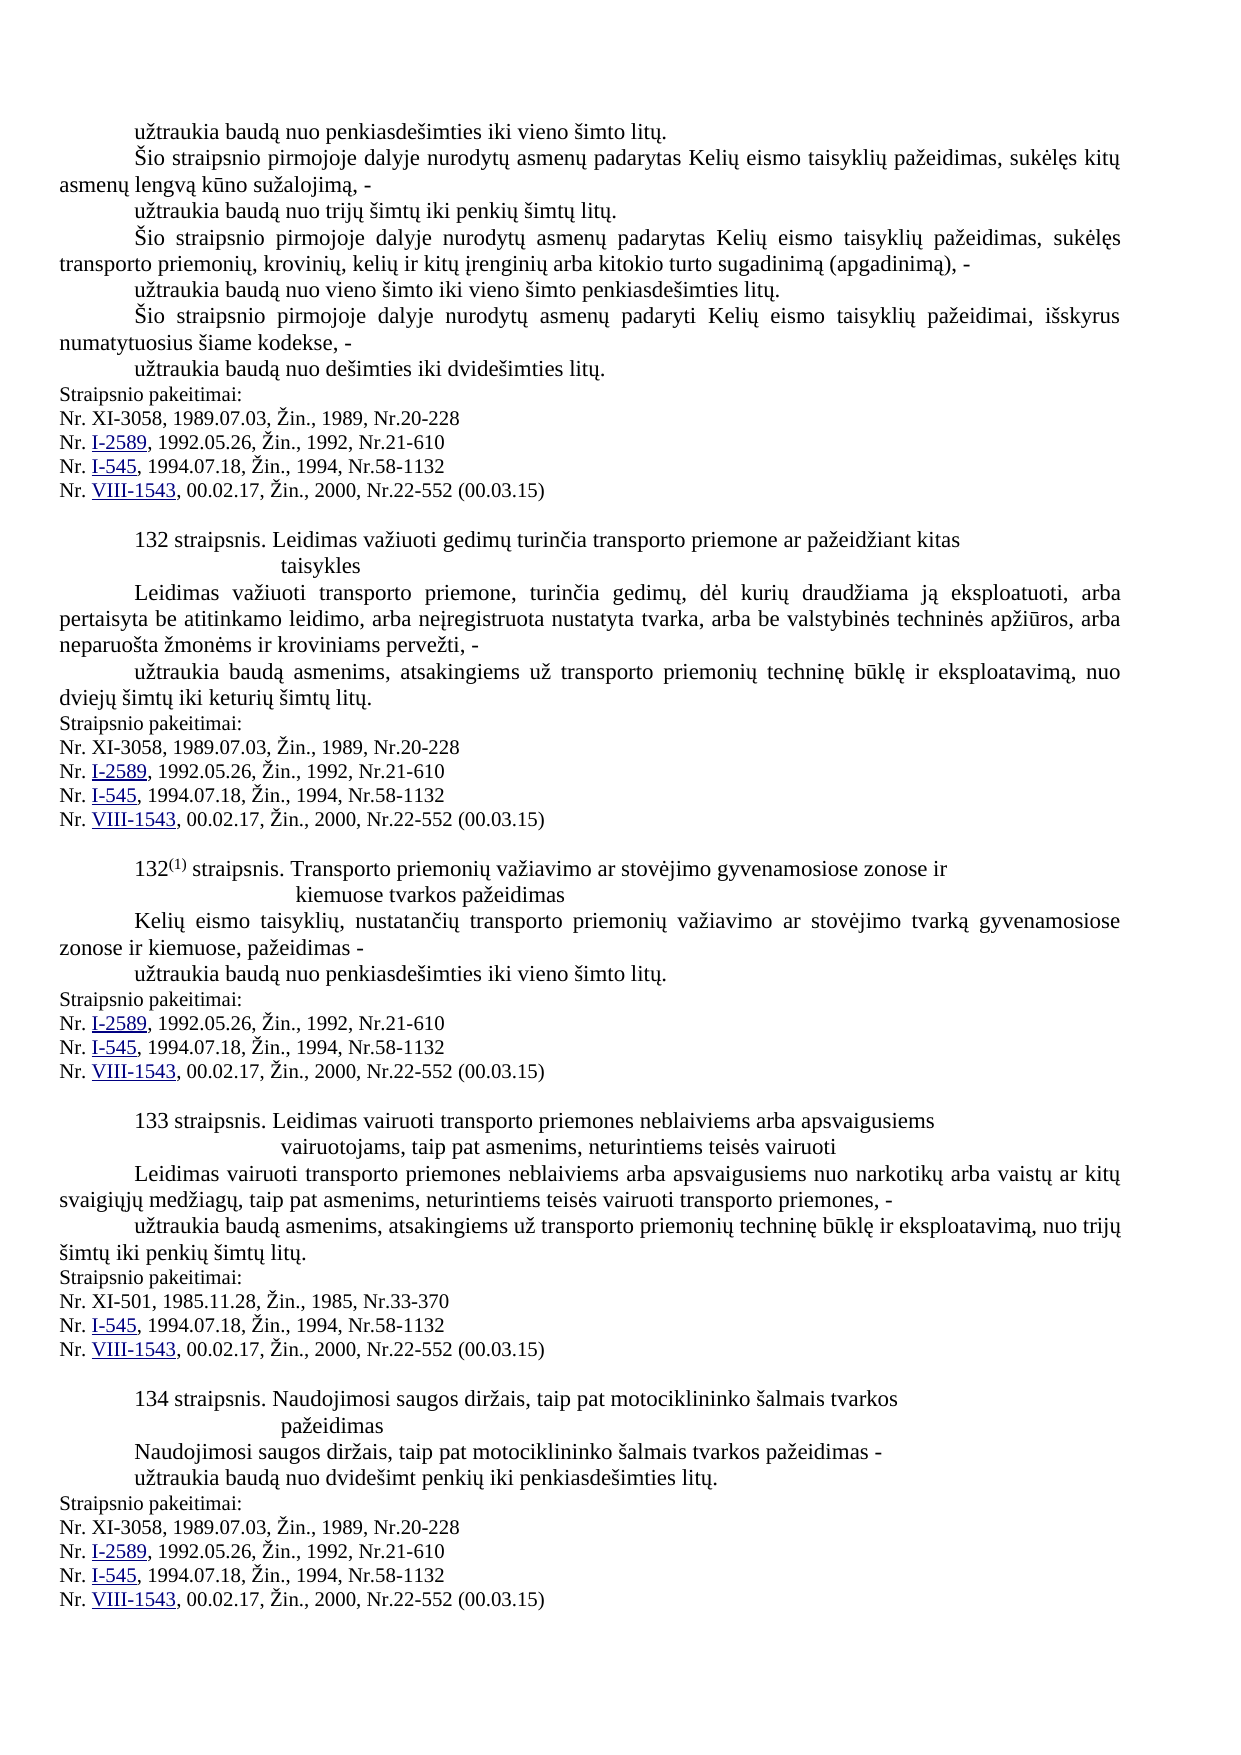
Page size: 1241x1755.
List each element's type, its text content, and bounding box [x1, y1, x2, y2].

text Nr. I-545, 1994.07.18, Žin., 1994, Nr.58-1132 [59, 454, 1122, 478]
text Straipsnio pakeitimai: [59, 711, 1122, 734]
text Šio straipsnio pirmojoje dalyje nurodytų asmenų padarytas Kelių eismo taisyklių pažeidimas, sukėlęs transporto priemonių, krovinių, kelių ir kitų įrenginių arba kitokio turto sugadinimą (apgadinimą), - [59, 223, 1122, 276]
text kiemuose tvarkos pažeidimas [295, 881, 1122, 908]
text Nr. VIII-1543, 00.02.17, Žin., 2000, Nr.22-552 (00.03.15) [59, 807, 1122, 831]
text Leidimas važiuoti transporto priemone, turinčia gedimų, dėl kurių draudžiama ją eksploatuoti, arba pertaisyta be atitinkamo leidimo, arba neįregistruota nustatyta tvarka, arba be valstybinės techninės apžiūros, arba neparuošta žmonėms ir kroviniams pervežti, - [59, 579, 1122, 658]
text Nr. XI-3058, 1989.07.03, Žin., 1989, Nr.20-228 [59, 734, 1122, 759]
text Nr. I-545, 1994.07.18, Žin., 1994, Nr.58-1132 [59, 1313, 1122, 1337]
text užtraukia baudą asmenims, atsakingiems už transporto priemonių techninę būklę ir eksploatavimą, nuo trijų šimtų iki penkių šimtų litų. [59, 1212, 1122, 1265]
text Nr. I-2589, 1992.05.26, Žin., 1992, Nr.21-610 [59, 759, 1122, 783]
text užtraukia baudą nuo penkiasdešimties iki vieno šimto litų. [59, 118, 1122, 144]
text Nr. VIII-1543, 00.02.17, Žin., 2000, Nr.22-552 (00.03.15) [59, 478, 1122, 502]
text Šio straipsnio pirmojoje dalyje nurodytų asmenų padaryti Kelių eismo taisyklių pažeidimai, išskyrus numatytuosius šiame kodekse, - [59, 303, 1122, 355]
text Straipsnio pakeitimai: [59, 987, 1122, 1011]
text vairuotojams, taip pat asmenims, neturintiems teisės vairuoti [281, 1133, 1122, 1160]
text Nr. I-2589, 1992.05.26, Žin., 1992, Nr.21-610 [59, 430, 1122, 454]
text Naudojimosi saugos diržais, taip pat motociklininko šalmais tvarkos pažeidimas - [59, 1438, 1122, 1464]
text Nr. I-2589, 1992.05.26, Žin., 1992, Nr.21-610 [59, 1539, 1122, 1563]
text Nr. I-545, 1994.07.18, Žin., 1994, Nr.58-1132 [59, 783, 1122, 807]
text Nr. I-2589, 1992.05.26, Žin., 1992, Nr.21-610 [59, 1011, 1122, 1035]
text Leidimas vairuoti transporto priemones neblaiviems arba apsvaigusiems nuo narkotikų arba vaistų ar kitų svaigiųjų medžiagų, taip pat asmenims, neturintiems teisės vairuoti transporto priemones, - [59, 1160, 1122, 1212]
text Straipsnio pakeitimai: [59, 1265, 1122, 1289]
text Nr. I-545, 1994.07.18, Žin., 1994, Nr.58-1132 [59, 1035, 1122, 1059]
text užtraukia baudą nuo penkiasdešimties iki vieno šimto litų. [59, 960, 1122, 987]
text Nr. XI-3058, 1989.07.03, Žin., 1989, Nr.20-228 [59, 406, 1122, 430]
text užtraukia baudą nuo dešimties iki dvidešimties litų. [59, 355, 1122, 382]
text Nr. I-545, 1994.07.18, Žin., 1994, Nr.58-1132 [59, 1563, 1122, 1587]
text užtraukia baudą nuo dvidešimt penkių iki penkiasdešimties litų. [59, 1464, 1122, 1491]
text pažeidimas [281, 1412, 1122, 1438]
text 133 straipsnis. Leidimas vairuoti transporto priemones neblaiviems arba apsvaigusiems [134, 1107, 1122, 1133]
text Nr. VIII-1543, 00.02.17, Žin., 2000, Nr.22-552 (00.03.15) [59, 1587, 1122, 1611]
text Nr. VIII-1543, 00.02.17, Žin., 2000, Nr.22-552 (00.03.15) [59, 1059, 1122, 1083]
text 132 straipsnis. Leidimas važiuoti gedimų turinčia transporto priemone ar pažeidžiant kitas [134, 526, 1122, 552]
text užtraukia baudą asmenims, atsakingiems už transporto priemonių techninę būklę ir eksploatavimą, nuo dviejų šimtų iki keturių šimtų litų. [59, 658, 1122, 711]
text taisykles [281, 552, 1122, 579]
text Nr. XI-3058, 1989.07.03, Žin., 1989, Nr.20-228 [59, 1515, 1122, 1539]
text Kelių eismo taisyklių, nustatančių transporto priemonių važiavimo ar stovėjimo tvarką gyvenamosiose zonose ir kiemuose, pažeidimas - [59, 908, 1122, 960]
text Nr. VIII-1543, 00.02.17, Žin., 2000, Nr.22-552 (00.03.15) [59, 1337, 1122, 1361]
text užtraukia baudą nuo trijų šimtų iki penkių šimtų litų. [59, 197, 1122, 223]
text užtraukia baudą nuo vieno šimto iki vieno šimto penkiasdešimties litų. [59, 276, 1122, 303]
text Straipsnio pakeitimai: [59, 1491, 1122, 1515]
text Šio straipsnio pirmojoje dalyje nurodytų asmenų padarytas Kelių eismo taisyklių pažeidimas, sukėlęs kitų asmenų lengvą kūno sužalojimą, - [59, 144, 1122, 197]
text Nr. XI-501, 1985.11.28, Žin., 1985, Nr.33-370 [59, 1289, 1122, 1313]
text 134 straipsnis. Naudojimosi saugos diržais, taip pat motociklininko šalmais tvarkos [134, 1385, 1122, 1412]
text 132(1) straipsnis. Transporto priemonių važiavimo ar stovėjimo gyvenamosiose zonose ir [134, 855, 1122, 881]
text Straipsnio pakeitimai: [59, 382, 1122, 406]
